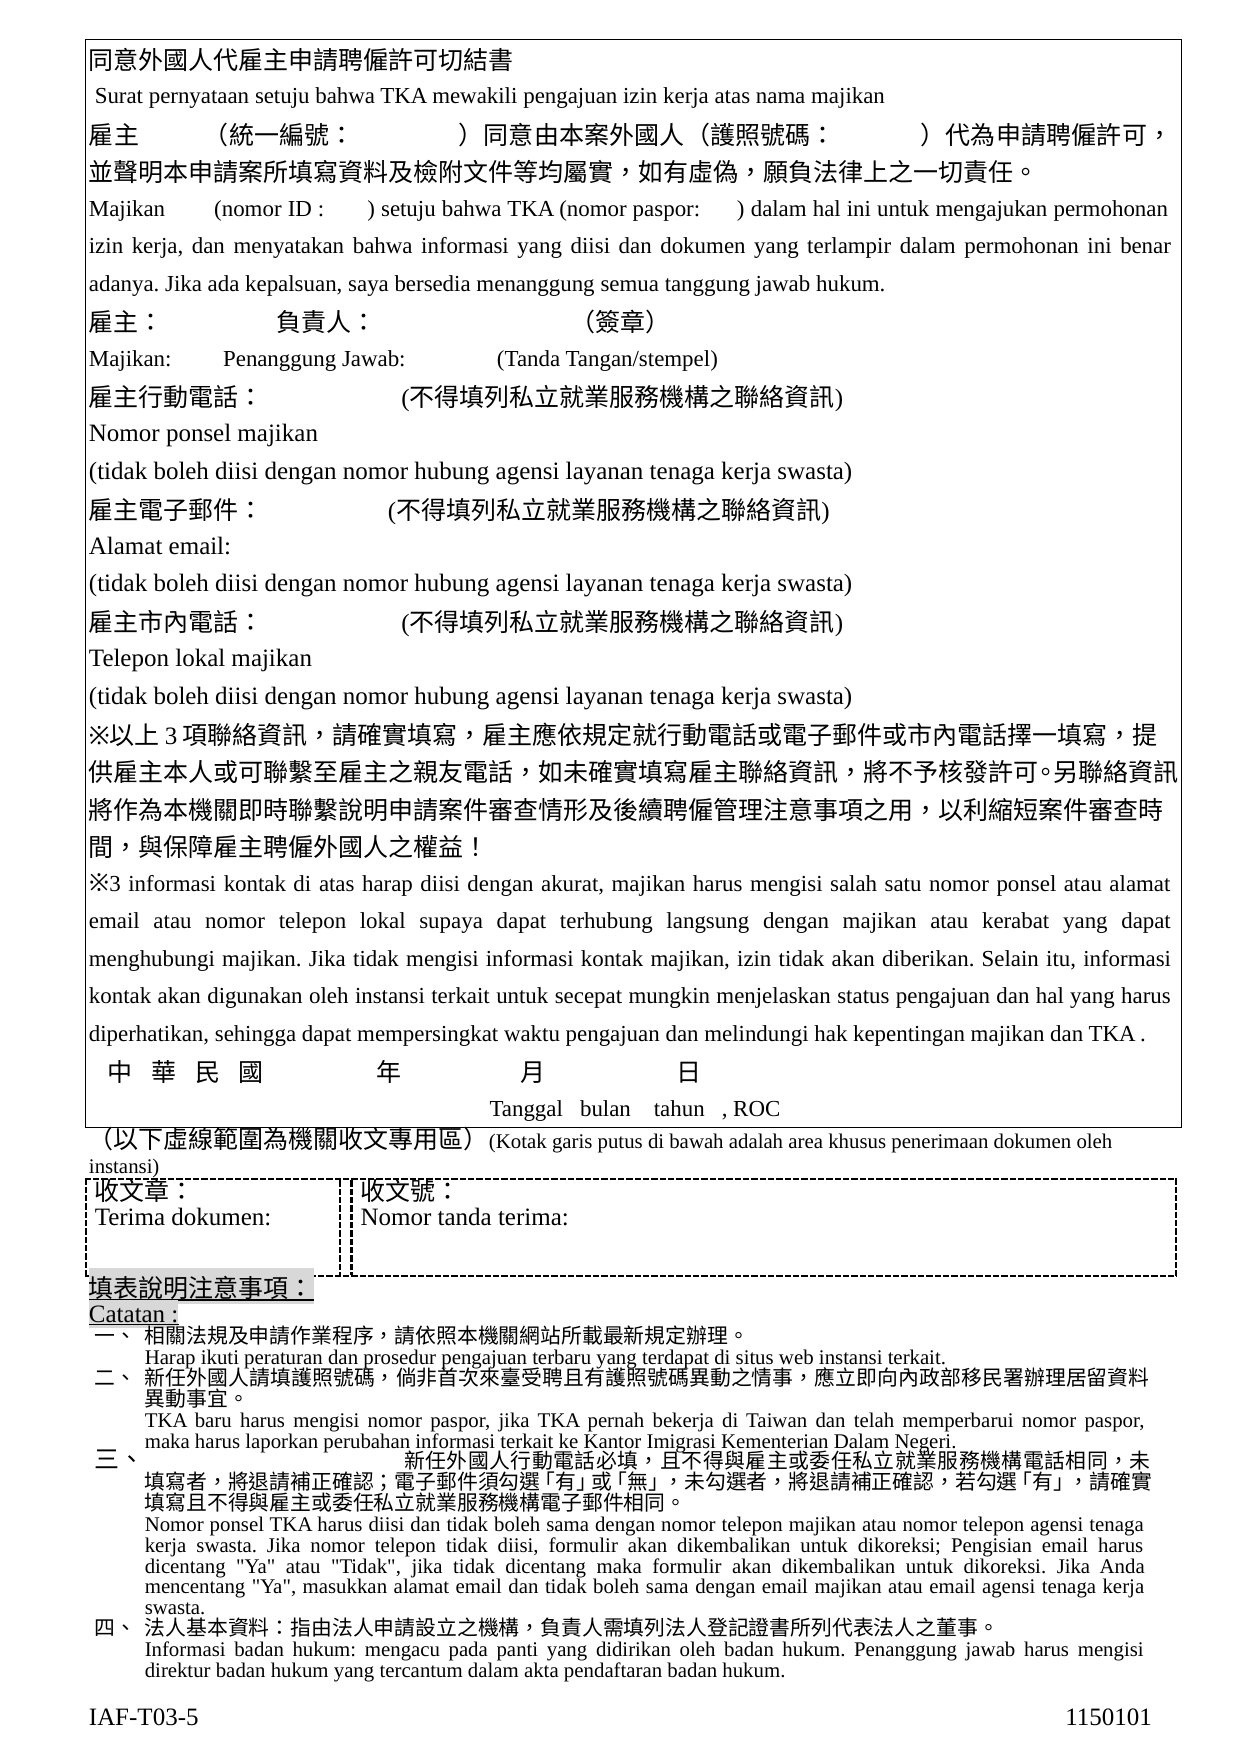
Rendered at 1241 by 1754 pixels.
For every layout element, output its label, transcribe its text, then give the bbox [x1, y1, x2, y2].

list 法人基本資料：指由法人申請設立之機構，負責人需填列法人登記證書所列代表法人之董事。 [94, 1619, 1152, 1640]
text TKA baru harus mengisi nomor paspor, jika TKA pernah bekerja di Taiwan dan telah memperbarui nomor paspor, maka harus laporkan perubahan informasi terkait ke Kantor Imigrasi Kementerian Dalam Negeri. [144, 1411, 1146, 1452]
text Harap ikuti peraturan dan prosedur pengajuan terbaru yang terdapat di situs web instansi terkait. [144, 1348, 1146, 1369]
table_header 收文章： Terima dokumen: [86, 1178, 340, 1275]
table_header 收文號： Nomor tanda terima: [351, 1178, 1176, 1275]
text Catatan : [89, 1302, 1146, 1327]
table_header [340, 1178, 351, 1275]
list 新任外國人行動電話必填，且不得與雇主或委任私立就業服務機構電話相同，未填寫者，將退請補正確認；電子郵件須勾選「有」或「無」，未勾選者，將退請補正確認，若勾選「有」，請確實填寫且不得與雇主或委任私立就業服務機構電子郵件相同。 [94, 1452, 1152, 1515]
text （以下虛線範圍為機關收文專用區）(Kotak garis putus di bawah adalah area khusus penerimaan dokumen oleh instansi) [89, 1128, 1152, 1178]
table_cell 同意外國人代雇主申請聘僱許可切結書 Surat pernyataan setuju bahwa TKA mewakili pengajuan izin kerja atas nama majikan 雇主 （統一編號： ）同意由本案外國人（護照號碼： ）代為申請聘僱許可，並聲明本申請案所填寫資料及檢附文件等均屬實，如有虛偽，願負法律上之一切責任。 Majikan (nomor ID : ) setuju bahwa TKA (nomor paspor: ) dalam hal ini untuk mengajukan permohonan izin kerja, dan menyatakan bahwa informasi yang diisi dan dokumen yang terlampir dalam permohonan ini benar adanya. Jika ada kepalsuan, saya bersedia menanggung semua tanggung jawab hukum. 雇主： 負責人： （簽章） Majikan: Penanggung Jawab: (Tanda Tangan/stempel) 雇主行動電話： (不得填列私立就業服務機構之聯絡資訊) Nomor ponsel majikan (tidak boleh diisi dengan nomor hubung agensi layanan tenaga kerja swasta) 雇主電子郵件： (不得填列私立就業服務機構之聯絡資訊) Alamat email: (tidak boleh diisi dengan nomor hubung agensi layanan tenaga kerja swasta) 雇主市內電話： (不得填列私立就業服務機構之聯絡資訊) Telepon lokal majikan (tidak boleh diisi dengan nomor hubung agensi layanan tenaga kerja swasta) ※以上3項聯絡資訊，請確實填寫，雇主應依規定就行動電話或電子郵件或市內電話擇一填寫，提供雇主本人或可聯繫至雇主之親友電話，如未確實填寫雇主聯絡資訊，將不予核發許可。另聯絡資訊將作為本機關即時聯繫說明申請案件審查情形及後續聘僱管理注意事項之用，以利縮短案件審查時間，與保障雇主聘僱外國人之權益！ ※3 informasi kontak di atas harap diisi dengan akurat, majikan harus mengisi salah satu nomor ponsel atau alamat email atau nomor telepon lokal supaya dapat terhubung langsung dengan majikan atau kerabat yang dapat menghubungi majikan. Jika tidak mengisi informasi kontak majikan, izin tidak akan diberikan. Selain itu, informasi kontak akan digunakan oleh instansi terkait untuk secepat mungkin menjelaskan status pengajuan dan hal yang harus diperhatikan, sehingga dapat mempersingkat waktu pengajuan dan melindungi hak kepentingan majikan dan TKA . 中 華 民 國 年 月 日 Tanggal bulan tahun , ROC [86, 40, 1181, 1127]
list 新任外國人請填護照號碼，倘非首次來臺受聘且有護照號碼異動之情事，應立即向內政部移民署辦理居留資料異動事宜。 [94, 1369, 1152, 1411]
text Informasi badan hukum: mengacu pada panti yang didirikan oleh badan hukum. Penanggung jawab harus mengisi direktur badan hukum yang tercantum dalam akta pendaftaran badan hukum. [144, 1640, 1146, 1681]
list 相關法規及申請作業程序，請依照本機關網站所載最新規定辦理。 [94, 1327, 1152, 1348]
text 填表說明注意事項： [89, 1277, 1146, 1302]
text Nomor ponsel TKA harus diisi dan tidak boleh sama dengan nomor telepon majikan atau nomor telepon agensi tenaga kerja swasta. Jika nomor telepon tidak diisi, formulir akan dikembalikan untuk dikoreksi; Pengisian email harus dicentang "Ya" atau "Tidak", jika tidak dicentang maka formulir akan dikembalikan untuk dikoreksi. Jika Anda mencentang "Ya", masukkan alamat email dan tidak boleh sama dengan email majikan atau email agensi tenaga kerja swasta. [144, 1515, 1146, 1619]
